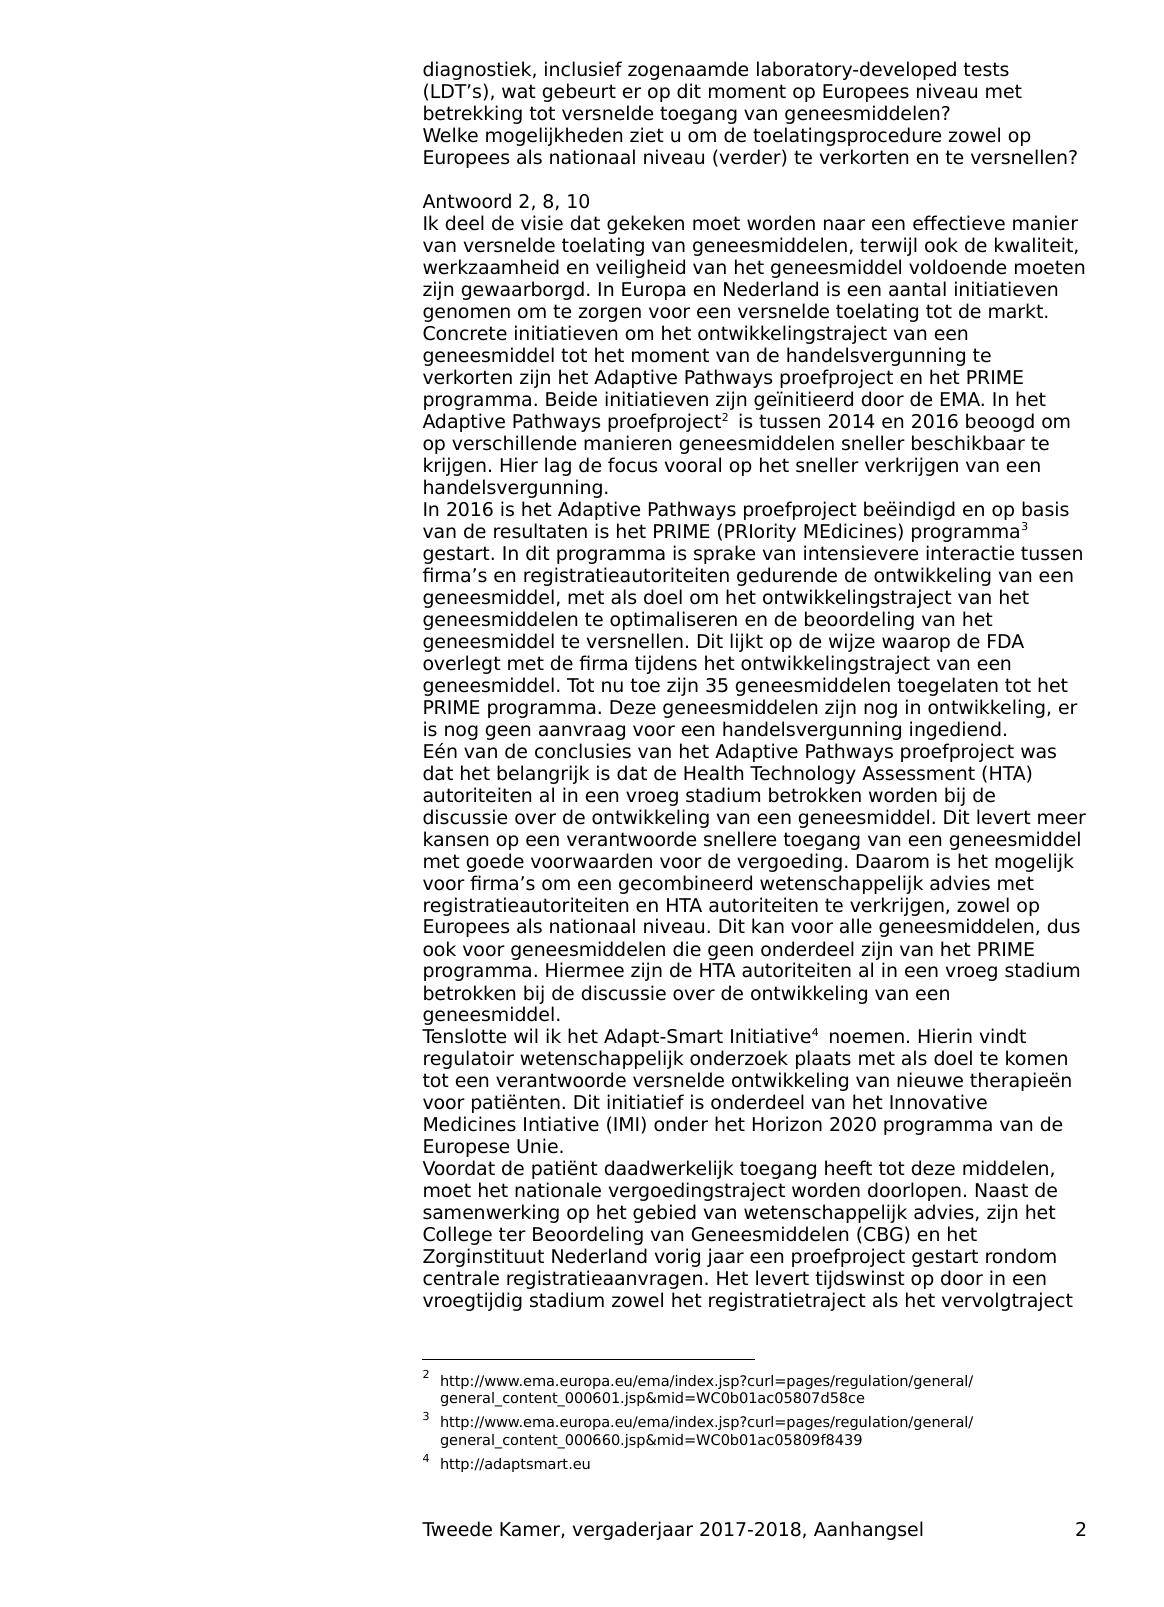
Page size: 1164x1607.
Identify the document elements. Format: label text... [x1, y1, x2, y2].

text Antwoord 2, 8, 10 [422, 191, 1087, 213]
text http://www.ema.europa.eu/ema/index.jsp?curl=pages/regulation/general/general_content_000660.jsp&mid=WC0b01ac05809f8439 [422, 1410, 1087, 1449]
text Concrete initiatieven om het ontwikkelingstraject van een geneesmiddel tot het moment van de handelsvergunning te verkorten zijn het Adaptive Pathways proefproject en het PRIME programma. Beide initiatieven zijn geïnitieerd door de EMA. In het Adaptive Pathways proefproject is tussen 2014 en 2016 beoogd om op verschillende manieren geneesmiddelen sneller beschikbaar te krijgen. Hier lag de focus vooral op het sneller verkrijgen van een handelsvergunning. [422, 323, 1087, 499]
text Eén van de conclusies van het Adaptive Pathways proefproject was dat het belangrijk is dat de Health Technology Assessment (HTA) autoriteiten al in een vroeg stadium betrokken worden bij de discussie over de ontwikkeling van een geneesmiddel. Dit levert meer kansen op een verantwoorde snellere toegang van een geneesmiddel met goede voorwaarden voor de vergoeding. Daarom is het mogelijk voor firma’s om een gecombineerd wetenschappelijk advies met registratieautoriteiten en HTA autoriteiten te verkrijgen, zowel op Europees als nationaal niveau. Dit kan voor alle geneesmiddelen, dus ook voor geneesmiddelen die geen onderdeel zijn van het PRIME programma. Hiermee zijn de HTA autoriteiten al in een vroeg stadium betrokken bij de discussie over de ontwikkeling van een geneesmiddel. [422, 741, 1087, 1026]
text diagnostiek, inclusief zogenaamde laboratory-developed tests (LDT’s), wat gebeurt er op dit moment op Europees niveau met betrekking tot versnelde toegang van geneesmiddelen? [422, 59, 1087, 125]
text Ik deel de visie dat gekeken moet worden naar een effectieve manier van versnelde toelating van geneesmiddelen, terwijl ook de kwaliteit, werkzaamheid en veiligheid van het geneesmiddel voldoende moeten zijn gewaarborgd. In Europa en Nederland is een aantal initiatieven genomen om te zorgen voor een versnelde toelating tot de markt. [422, 213, 1087, 323]
text http://www.ema.europa.eu/ema/index.jsp?curl=pages/regulation/general/general_content_000601.jsp&mid=WC0b01ac05807d58ce [422, 1368, 1087, 1407]
text http://adaptsmart.eu [422, 1452, 1087, 1474]
text Welke mogelijkheden ziet u om de toelatingsprocedure zowel op Europees als nationaal niveau (verder) te verkorten en te versnellen? [422, 125, 1087, 169]
text In 2016 is het Adaptive Pathways proefproject beëindigd en op basis van de resultaten is het PRIME (PRIority MEdicines) programma gestart. In dit programma is sprake van intensievere interactie tussen firma’s en registratieautoriteiten gedurende de ontwikkeling van een geneesmiddel, met als doel om het ontwikkelingstraject van het geneesmiddelen te optimaliseren en de beoordeling van het geneesmiddel te versnellen. Dit lijkt op de wijze waarop de FDA overlegt met de firma tijdens het ontwikkelingstraject van een geneesmiddel. Tot nu toe zijn 35 geneesmiddelen toegelaten tot het PRIME programma. Deze geneesmiddelen zijn nog in ontwikkeling, er is nog geen aanvraag voor een handelsvergunning ingediend. [422, 499, 1087, 741]
text Voordat de patiënt daadwerkelijk toegang heeft tot deze middelen, moet het nationale vergoedingstraject worden doorlopen. Naast de samenwerking op het gebied van wetenschappelijk advies, zijn het College ter Beoordeling van Geneesmiddelen (CBG) en het Zorginstituut Nederland vorig jaar een proefproject gestart rondom centrale registratieaanvragen. Het levert tijdswinst op door in een vroegtijdig stadium zowel het registratietraject als het vervolgtraject [422, 1158, 1087, 1312]
text Tenslotte wil ik het Adapt-Smart Initiative noemen. Hierin vindt regulatoir wetenschappelijk onderzoek plaats met als doel te komen tot een verantwoorde versnelde ontwikkeling van nieuwe therapieën voor patiënten. Dit initiatief is onderdeel van het Innovative Medicines Intiative (IMI) onder het Horizon 2020 programma van de Europese Unie. [422, 1026, 1087, 1158]
